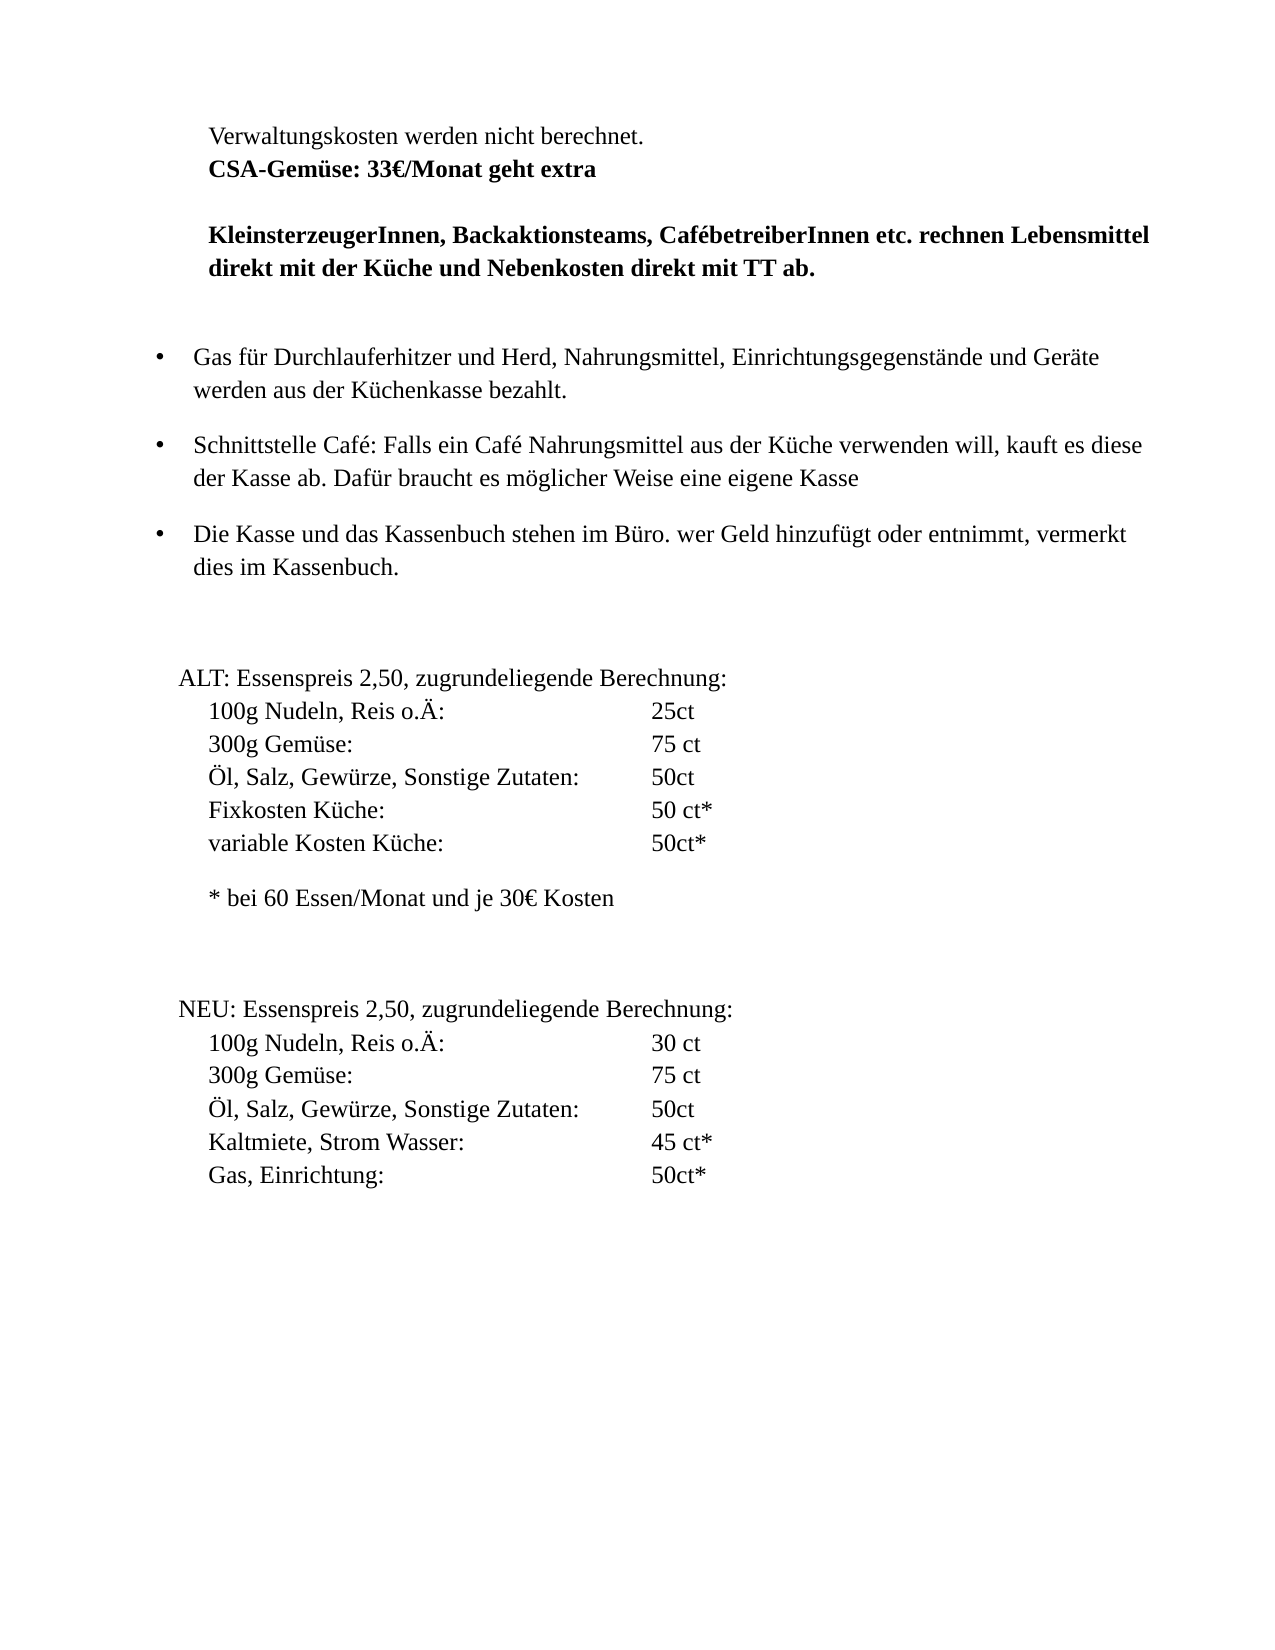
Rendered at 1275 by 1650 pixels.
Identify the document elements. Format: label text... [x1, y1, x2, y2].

text variable Kosten Küche: 50ct* [208, 825, 1157, 858]
list Die Kasse und das Kassenbuch stehen im Büro. wer Geld hinzufügt oder entnimmt, vermerkt dies im Kassenbuch. [156, 516, 1157, 582]
text 100g Nudeln, Reis o.Ä: 30 ct [208, 1024, 1157, 1058]
list Gas für Durchlauferhitzer und Herd, Nahrungsmittel, Einrichtungsgegenstände und Geräte werden aus der Küchenkasse bezahlt. [156, 339, 1157, 405]
text Kaltmiete, Strom Wasser: 45 ct* [208, 1124, 1157, 1157]
text Öl, Salz, Gewürze, Sonstige Zutaten: 50ct [208, 1091, 1157, 1124]
text 300g Gemüse: 75 ct [208, 1058, 1157, 1091]
text NEU: Essenspreis 2,50, zugrundeliegende Berechnung: [178, 992, 1157, 1024]
text 300g Gemüse: 75 ct [208, 726, 1157, 759]
text KleinsterzeugerInnen, Backaktionsteams, CafébetreiberInnen etc. rechnen Lebensmittel direkt mit der Küche und Nebenkosten direkt mit TT ab. [208, 217, 1157, 283]
list Schnittstelle Café: Falls ein Café Nahrungsmittel aus der Küche verwenden will, kauft es diese der Kasse ab. Dafür braucht es möglicher Weise eine eigene Kasse [156, 427, 1157, 493]
text CSA-Gemüse: 33€/Monat geht extra [208, 151, 1157, 184]
text ALT: Essenspreis 2,50, zugrundeliegende Berechnung: [178, 660, 1157, 693]
text Öl, Salz, Gewürze, Sonstige Zutaten: 50ct [208, 759, 1157, 792]
text Fixkosten Küche: 50 ct* [208, 792, 1157, 825]
text * bei 60 Essen/Monat und je 30€ Kosten [208, 881, 1157, 913]
text Gas, Einrichtung: 50ct* [208, 1157, 1157, 1190]
text Verwaltungskosten werden nicht berechnet. [208, 118, 1157, 151]
text 100g Nudeln, Reis o.Ä: 25ct [208, 693, 1157, 726]
